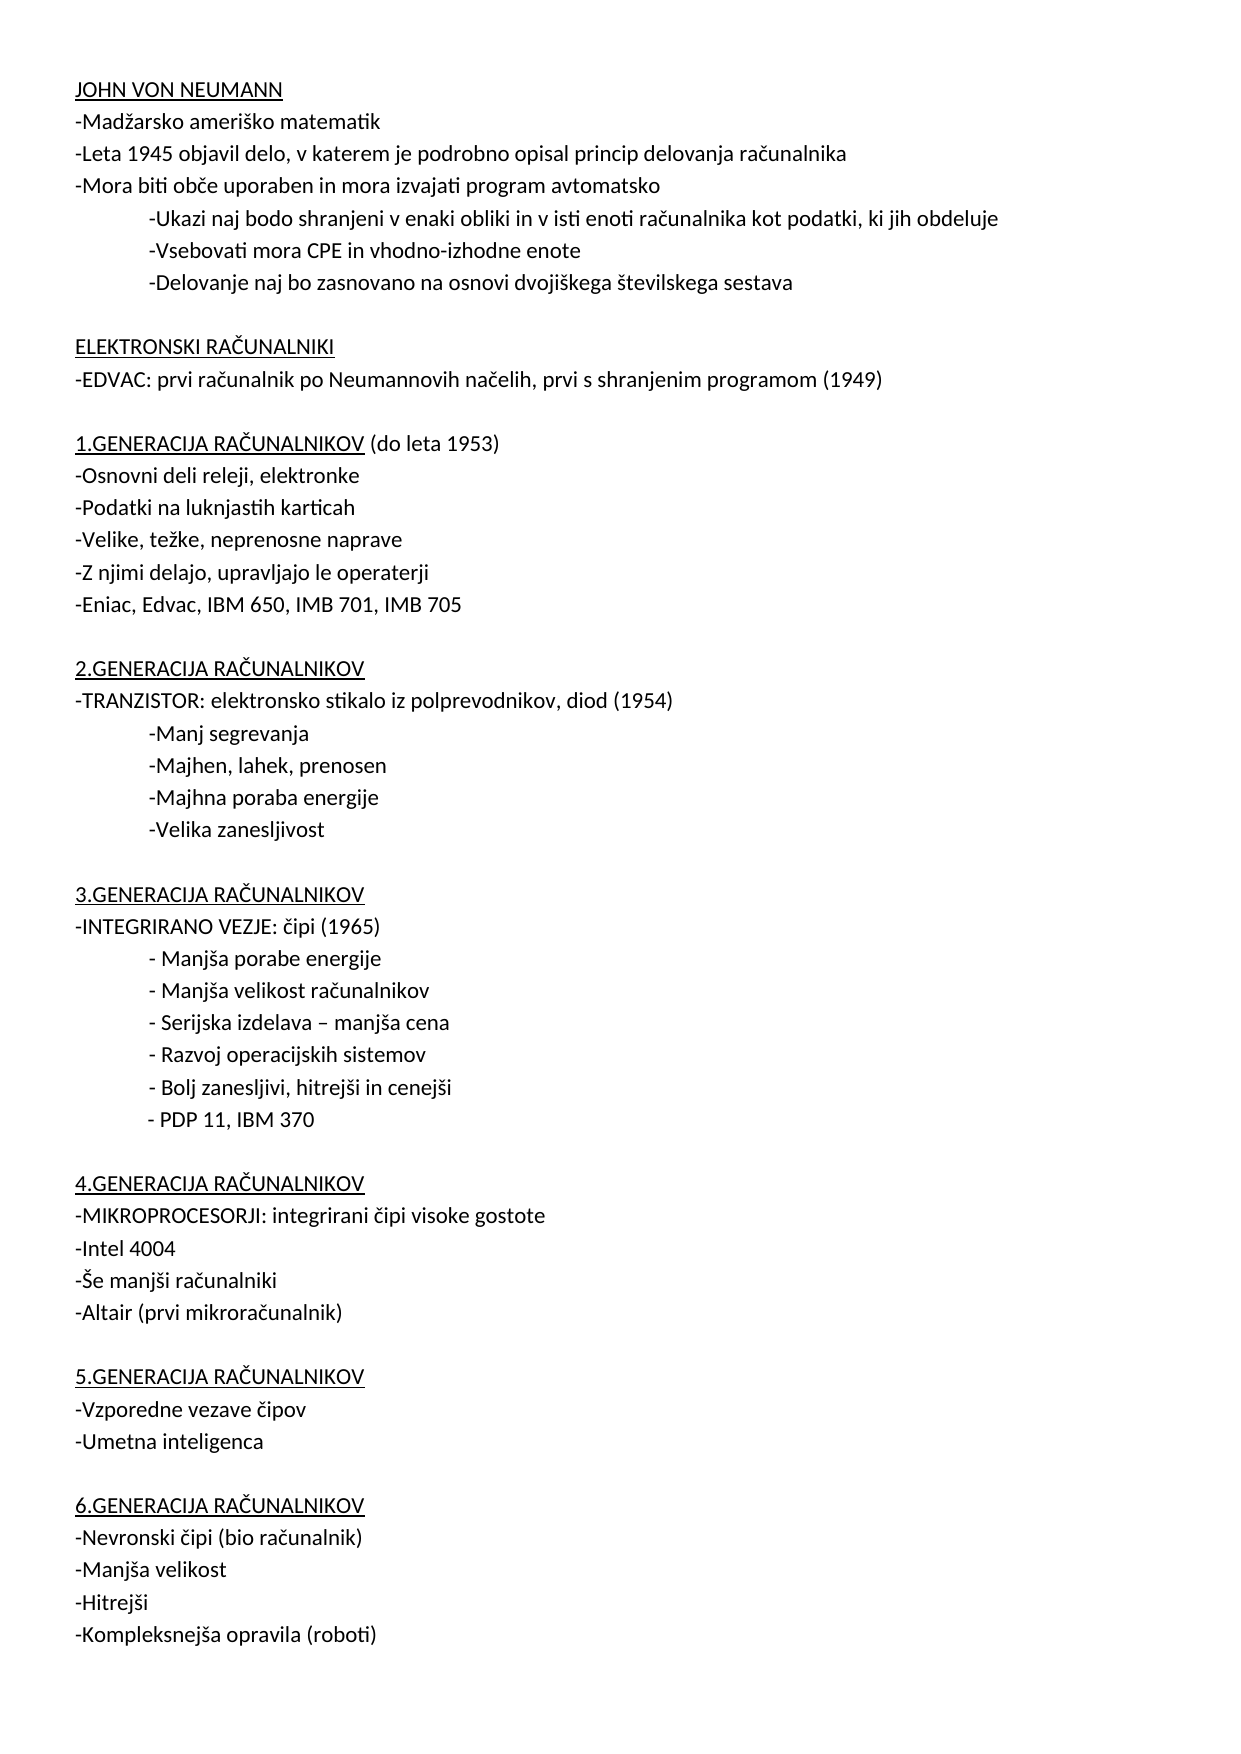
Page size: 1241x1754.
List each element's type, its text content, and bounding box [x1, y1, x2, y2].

list 4.GENERACIJA RAČUNALNIKOV [75, 1169, 1165, 1197]
list -TRANZISTOR: elektronsko stikalo iz polprevodnikov, diod (1954) [75, 687, 1165, 714]
list - Manjša porabe energije [149, 944, 1165, 972]
list 1.GENERACIJA RAČUNALNIKOV (do leta 1953) [75, 429, 1165, 457]
list 2.GENERACIJA RAČUNALNIKOV [75, 654, 1165, 682]
list -Nevronski čipi (bio računalnik) [75, 1523, 1165, 1551]
list -Vsebovati mora CPE in vhodno-izhodne enote [149, 236, 1165, 264]
list -Madžarsko ameriško matematik [75, 107, 1165, 135]
list -Manj segrevanja [149, 719, 1165, 747]
list -Podatki na luknjastih karticah [75, 493, 1165, 521]
list -Hitrejši [75, 1588, 1165, 1616]
list JOHN VON NEUMANN [75, 75, 1165, 103]
list -Ukazi naj bodo shranjeni v enaki obliki in v isti enoti računalnika kot podatki, ki jih obdeluje [149, 204, 1165, 232]
list -INTEGRIRANO VEZJE: čipi (1965) [75, 912, 1165, 940]
list -Z njimi delajo, upravljajo le operaterji [75, 558, 1165, 586]
list -Umetna inteligenca [75, 1427, 1165, 1455]
list - Razvoj operacijskih sistemov [149, 1041, 1165, 1069]
list -EDVAC: prvi računalnik po Neumannovih načelih, prvi s shranjenim programom (1949) [75, 365, 1165, 393]
list -Eniac, Edvac, IBM 650, IMB 701, IMB 705 [75, 590, 1165, 618]
list -Velika zanesljivost [149, 815, 1165, 843]
list 3.GENERACIJA RAČUNALNIKOV [75, 880, 1165, 908]
list -Leta 1945 objavil delo, v katerem je podrobno opisal princip delovanja računalnika [75, 139, 1165, 167]
list -Intel 4004 [75, 1234, 1165, 1262]
list -Majhen, lahek, prenosen [149, 751, 1165, 779]
list -Še manjši računalniki [75, 1266, 1165, 1294]
list - Serijska izdelava – manjša cena [149, 1008, 1165, 1036]
list -Altair (prvi mikroračunalnik) [75, 1298, 1165, 1326]
list -Osnovni deli releji, elektronke [75, 461, 1165, 489]
list 5.GENERACIJA RAČUNALNIKOV [75, 1362, 1165, 1391]
list -Kompleksnejša opravila (roboti) [75, 1620, 1165, 1648]
list ELEKTRONSKI RAČUNALNIKI [75, 332, 1165, 361]
list -Majhna poraba energije [149, 783, 1165, 811]
list -Delovanje naj bo zasnovano na osnovi dvojiškega številskega sestava [149, 268, 1165, 296]
list -Velike, težke, neprenosne naprave [75, 526, 1165, 554]
list -MIKROPROCESORJI: integrirani čipi visoke gostote [75, 1202, 1165, 1229]
list - PDP 11, IBM 370 [147, 1105, 1165, 1133]
list -Manjša velikost [75, 1556, 1165, 1584]
list - Manjša velikost računalnikov [149, 976, 1165, 1004]
list - Bolj zanesljivi, hitrejši in cenejši [149, 1073, 1165, 1101]
list -Mora biti obče uporaben in mora izvajati program avtomatsko [75, 172, 1165, 199]
list 6.GENERACIJA RAČUNALNIKOV [75, 1491, 1165, 1519]
list -Vzporedne vezave čipov [75, 1395, 1165, 1423]
